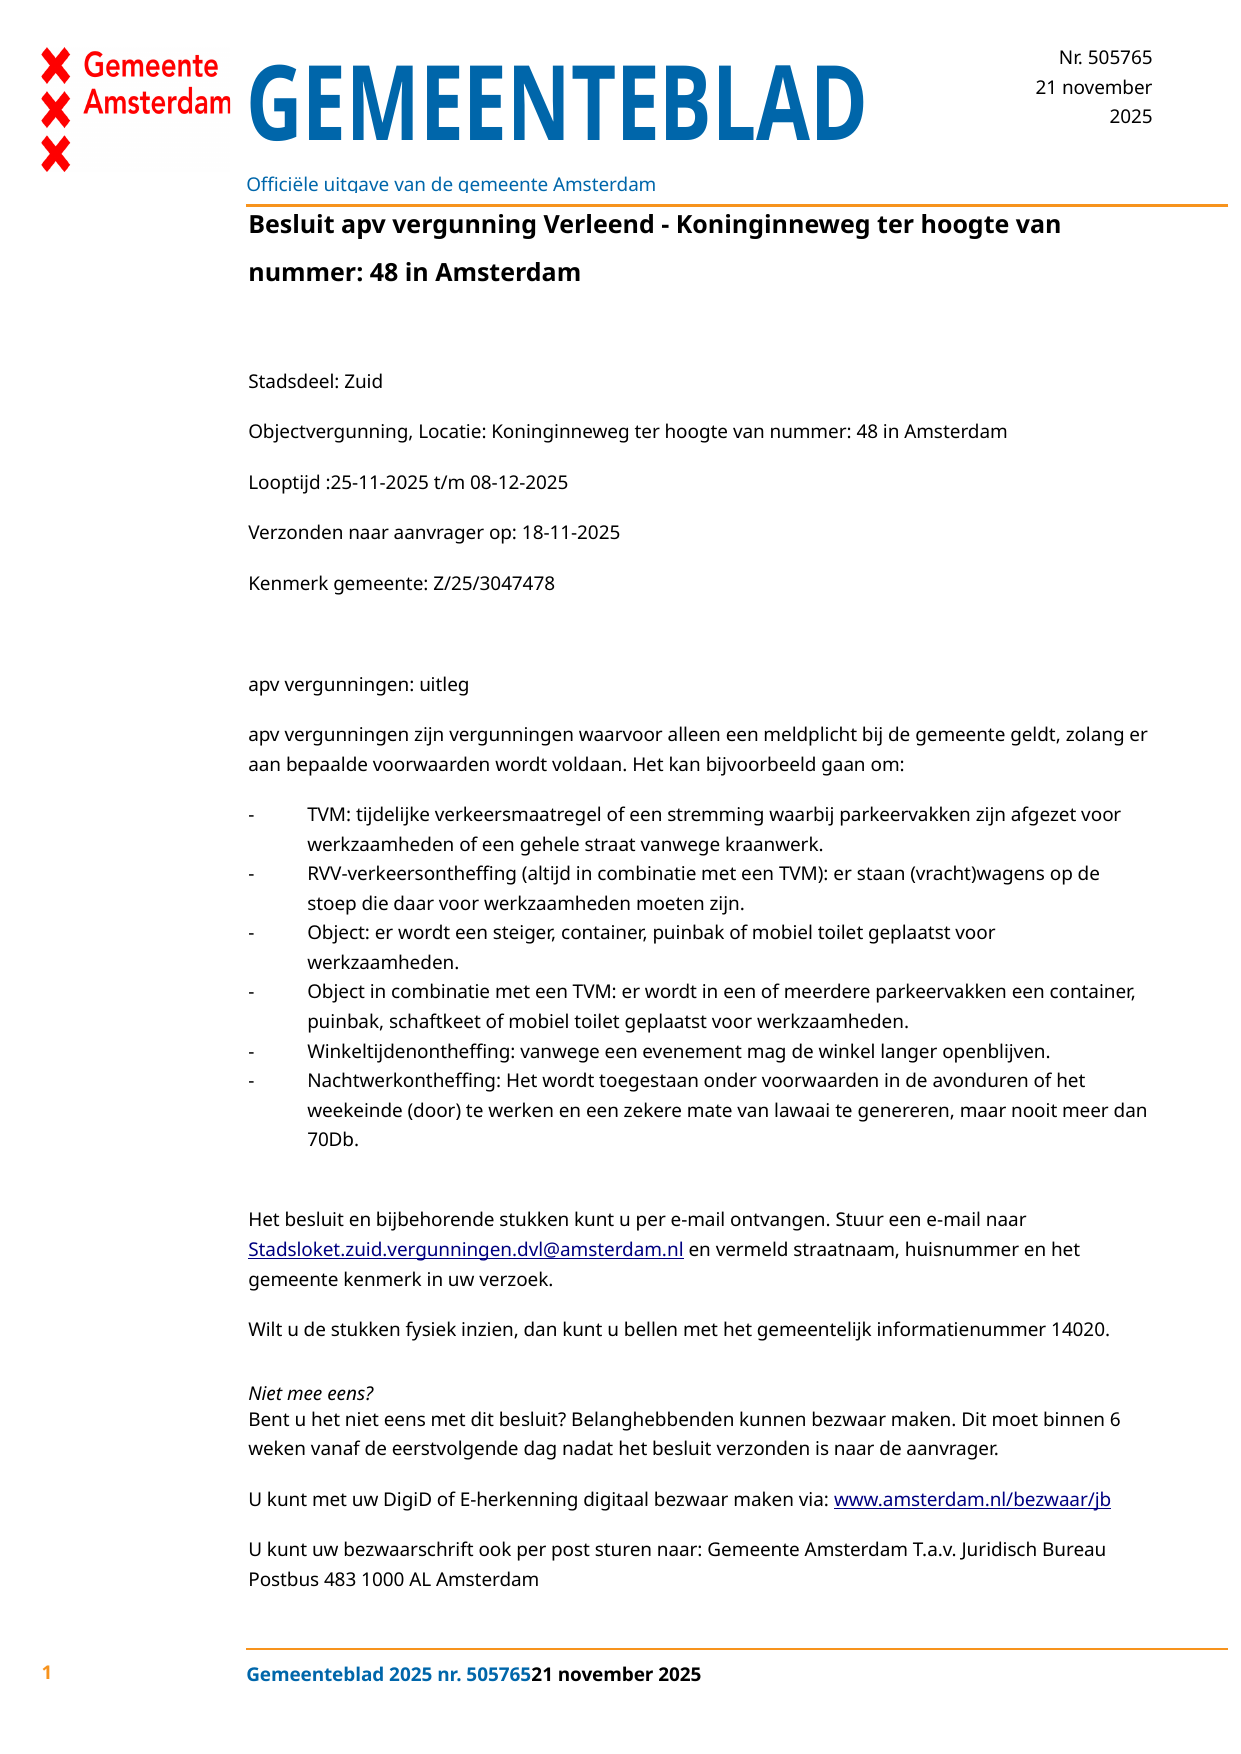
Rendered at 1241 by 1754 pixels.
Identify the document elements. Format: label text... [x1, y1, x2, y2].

text Het besluit en bijbehorende stukken kunt u per e-mail ontvangen. Stuur een e-mail naar Stadsloket.zuid.vergunningen.dvl@amsterdam.nl en vermeld straatnaam, huisnummer en het gemeente kenmerk in uw verzoek. [248, 1207, 1152, 1292]
text Bent u het niet eens met dit besluit? Belanghebbenden kunnen bezwaar maken. Dit moet binnen 6 weken vanaf de eerstvolgende dag nadat het besluit verzonden is naar de aanvrager. [248, 1406, 1152, 1461]
text Kenmerk gemeente: Z/25/3047478 [248, 570, 1152, 596]
text Looptijd :25-11-2025 t/m 08-12-2025 [248, 469, 1152, 495]
list Object in combinatie met een TVM: er wordt in een of meerdere parkeervakken een container, puinbak, schaftkeet of mobiel toilet geplaatst voor werkzaamheden. [248, 979, 1152, 1034]
picture [41, 47, 231, 172]
list TVM: tijdelijke verkeersmaatregel of een stremming waarbij parkeervakken zijn afgezet voor werkzaamheden of een gehele straat vanwege kraanwerk. [248, 801, 1152, 857]
list Object: er wordt een steiger, container, puinbak of mobiel toilet geplaatst voor werkzaamheden. [248, 919, 1152, 975]
text Wilt u de stukken fysiek inzien, dan kunt u bellen met het gemeentelijk informatienummer 14020. [248, 1316, 1152, 1342]
text U kunt uw bezwaarschrift ook per post sturen naar: Gemeente Amsterdam T.a.v. Juridisch Bureau Postbus 483 1000 AL Amsterdam [248, 1536, 1152, 1592]
text Besluit apv vergunning Verleend - Koninginneweg ter hoogte van nummer: 48 in Amsterdam [248, 207, 1152, 288]
list RVV-verkeersontheffing (altijd in combinatie met een TVM): er staan (vracht)wagens op de stoep die daar voor werkzaamheden moeten zijn. [248, 860, 1152, 916]
text Stadsdeel: Zuid [248, 368, 1152, 394]
text Verzonden naar aanvrager op: 18-11-2025 [248, 519, 1152, 545]
text U kunt met uw DigiD of E-herkenning digitaal bezwaar maken via: www.amsterdam.nl/bezwaar/jb [248, 1486, 1152, 1512]
list Winkeltijdenontheffing: vanwege een evenement mag de winkel langer openblijven. [248, 1038, 1152, 1064]
list Nachtwerkontheffing: Het wordt toegestaan onder voorwaarden in de avonduren of het weekeinde (door) te werken en een zekere mate van lawaai te genereren, maar nooit meer dan 70Db. [248, 1067, 1152, 1152]
text Niet mee eens? [248, 1380, 1152, 1406]
text apv vergunningen: uitleg [248, 671, 1152, 697]
text Objectvergunning, Locatie: Koninginneweg ter hoogte van nummer: 48 in Amsterdam [248, 419, 1152, 444]
text apv vergunningen zijn vergunningen waarvoor alleen een meldplicht bij de gemeente geldt, zolang er aan bepaalde voorwaarden wordt voldaan. Het kan bijvoorbeeld gaan om: [248, 721, 1152, 777]
